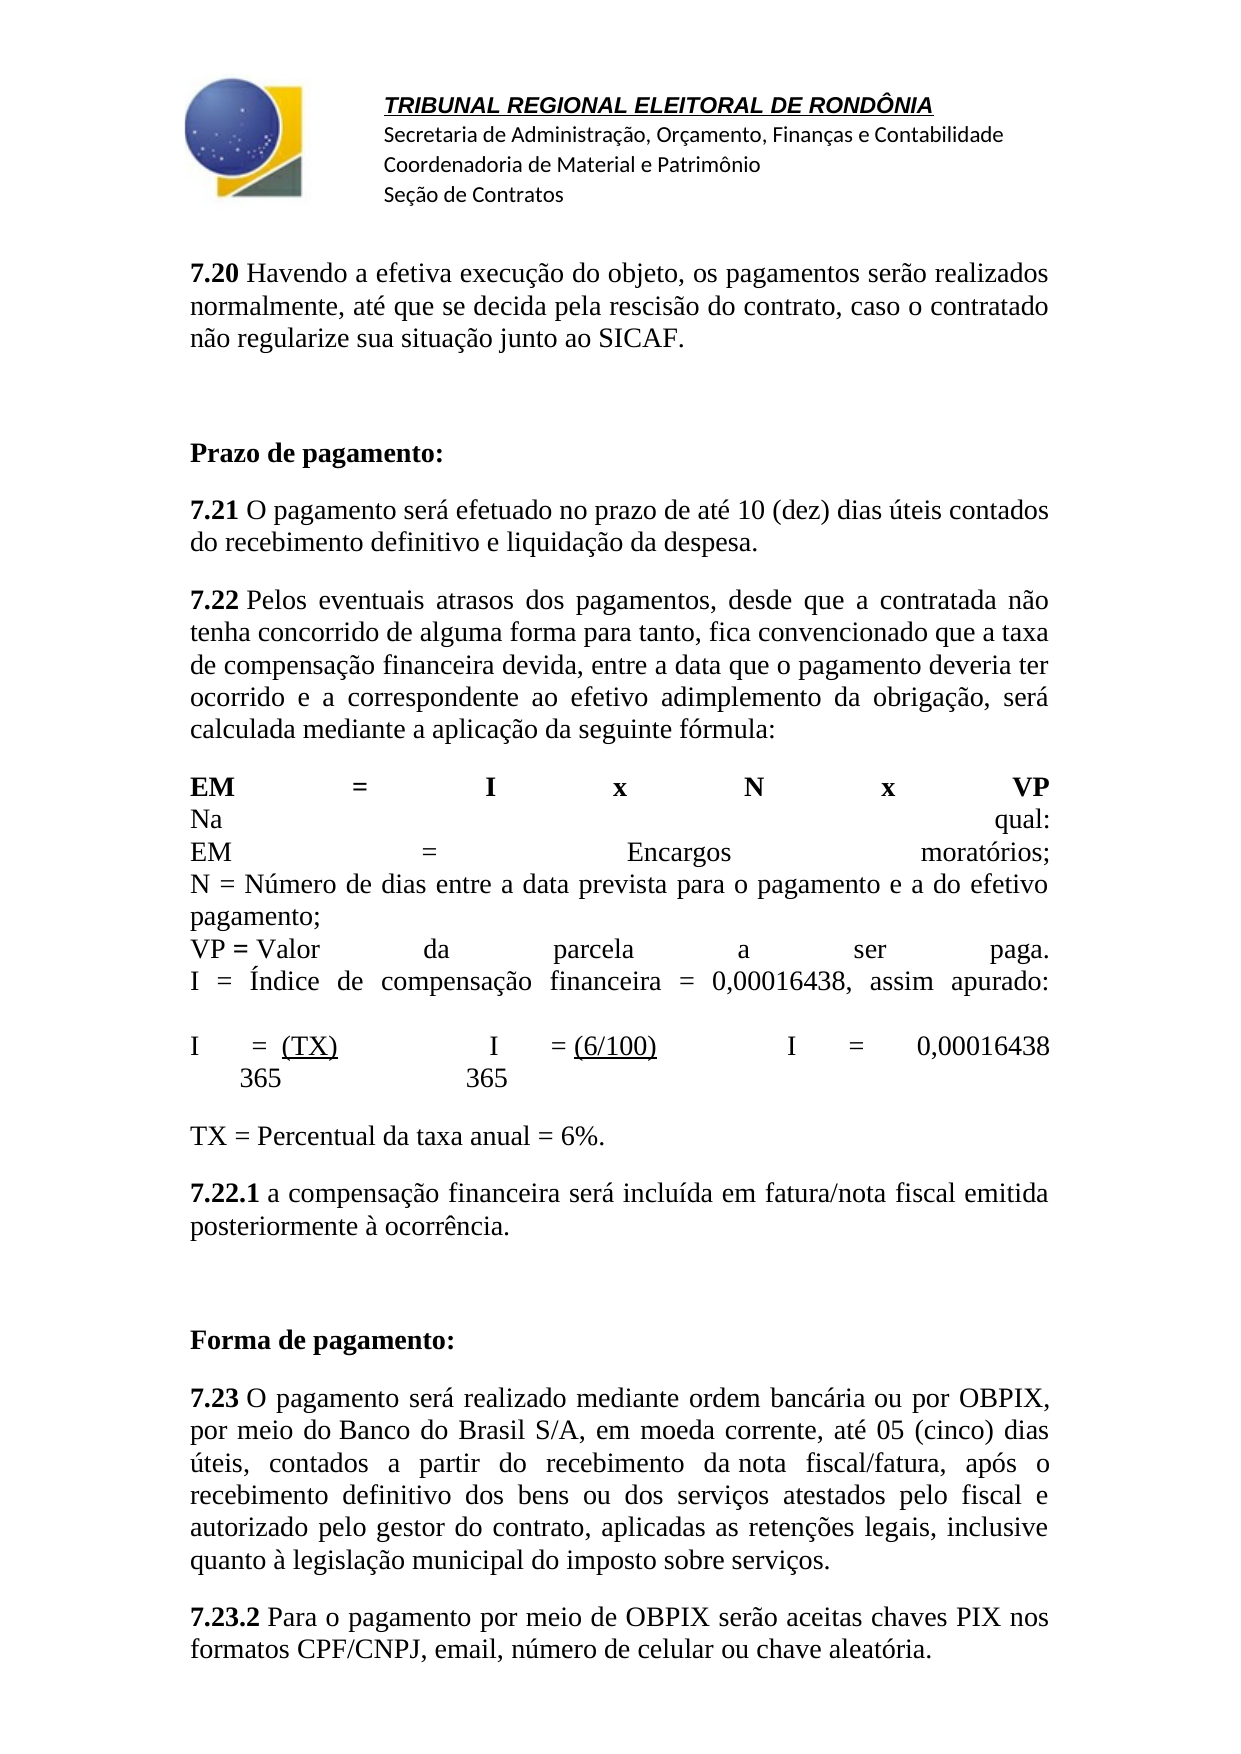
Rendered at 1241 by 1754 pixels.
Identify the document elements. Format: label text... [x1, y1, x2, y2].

text TX = Percentual da taxa anual = 6%. [190, 1119, 1051, 1151]
text 7.22 Pelos eventuais atrasos dos pagamentos, desde que a contratada não tenha concorrido de alguma forma para tanto, fica convencionado que a taxa de compensação financeira devida, entre a data que o pagamento deveria ter ocorrido e a correspondente ao efetivo adimplemento da obrigação, será calculada mediante a aplicação da seguinte fórmula: [190, 583, 1051, 745]
text 7.20 Havendo a efetiva execução do objeto, os pagamentos serão realizados normalmente, até que se decida pela rescisão do contrato, caso o contratado não regularize sua situação junto ao SICAF. [190, 256, 1051, 353]
text Forma de pagamento: [190, 1323, 1051, 1356]
text 7.21 O pagamento será efetuado no prazo de até 10 (dez) dias úteis contados do recebimento definitivo e liquidação da despesa. [190, 493, 1051, 558]
text EM = I x N x VP Na qual: EM = Encargos moratórios; N = Número de dias entre a data prevista para o pagamento e a do efetivo pagamento; VP = Valor da parcela a ser paga. I = Índice de compensação financeira = 0,00016438, assim apurado: I = (TX) I = (6/100) I = 0,00016438 365 365 [190, 770, 1051, 1094]
text 7.22.1 a compensação financeira será incluída em fatura/nota fiscal emitida posteriormente à ocorrência. [190, 1176, 1051, 1241]
text Prazo de pagamento: [190, 436, 1051, 468]
text 7.23 O pagamento será realizado mediante ordem bancária ou por OBPIX, por meio do Banco do Brasil S/A, em moeda corrente, até 05 (cinco) dias úteis, contados a partir do recebimento da nota fiscal/fatura, após o recebimento definitivo dos bens ou dos serviços atestados pelo fiscal e autorizado pelo gestor do contrato, aplicadas as retenções legais, inclusive quanto à legislação municipal do imposto sobre serviços. [190, 1381, 1051, 1575]
text 7.23.2 Para o pagamento por meio de OBPIX serão aceitas chaves PIX nos formatos CPF/CNPJ, email, número de celular ou chave aleatória. [190, 1600, 1051, 1665]
